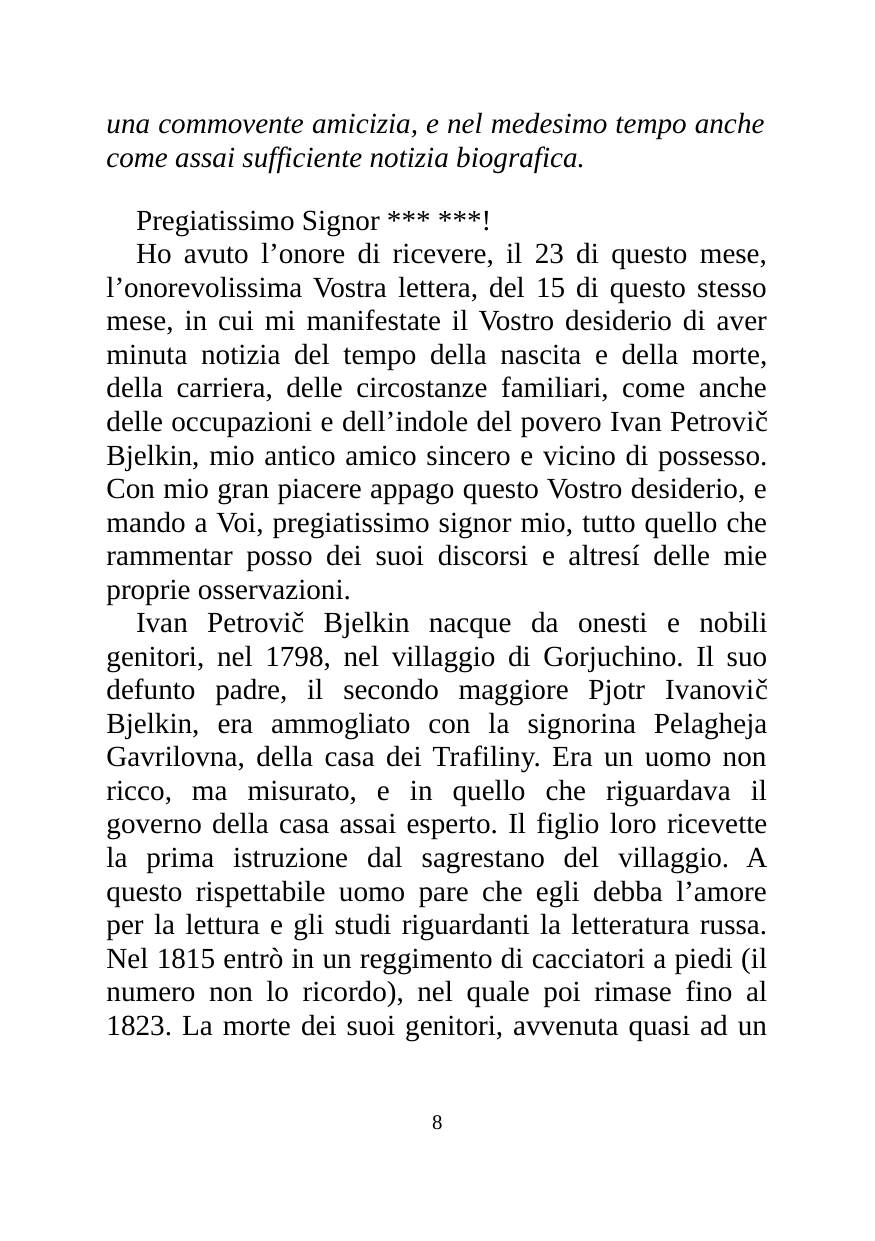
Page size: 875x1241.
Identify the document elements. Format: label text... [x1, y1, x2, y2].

text Ivan Petrovič Bjelkin nacque da onesti e nobili genitori, nel 1798, nel villaggio di Gorjuchino. Il suo defunto padre, il secondo maggiore Pjotr Ivanovič Bjelkin, era ammogliato con la signorina Pelagheja Gavrilovna, della casa dei Trafiliny. Era un uomo non ricco, ma misurato, e in quello che riguardava il governo della casa assai esperto. Il figlio loro ricevette la prima istruzione dal sagrestano del villaggio. A questo rispettabile uomo pare che egli debba l’amore per la lettura e gli studi riguardanti la letteratura russa. Nel 1815 entrò in un reggimento di cacciatori a piedi (il numero non lo ricordo), nel quale poi rimase fino al 1823. La morte dei suoi genitori, avvenuta quasi ad un [106, 605, 768, 1041]
text Ho avuto l’onore di ricevere, il 23 di questo mese, l’onorevolissima Vostra lettera, del 15 di questo stesso mese, in cui mi manifestate il Vostro desiderio di aver minuta notizia del tempo della nascita e della morte, della carriera, delle circostanze familiari, come anche delle occupazioni e dell’indole del povero Ivan Petrovič Bjelkin, mio antico amico sincero e vicino di possesso. Con mio gran piacere appago questo Vostro desiderio, e mando a Voi, pregiatissimo signor mio, tutto quello che rammentar posso dei suoi discorsi e altresí delle mie proprie osservazioni. [106, 236, 768, 605]
text una commovente amicizia, e nel medesimo tempo anche come assai sufficiente notizia biografica. [106, 106, 768, 173]
text Pregiatissimo Signor *** ***! [106, 203, 768, 236]
